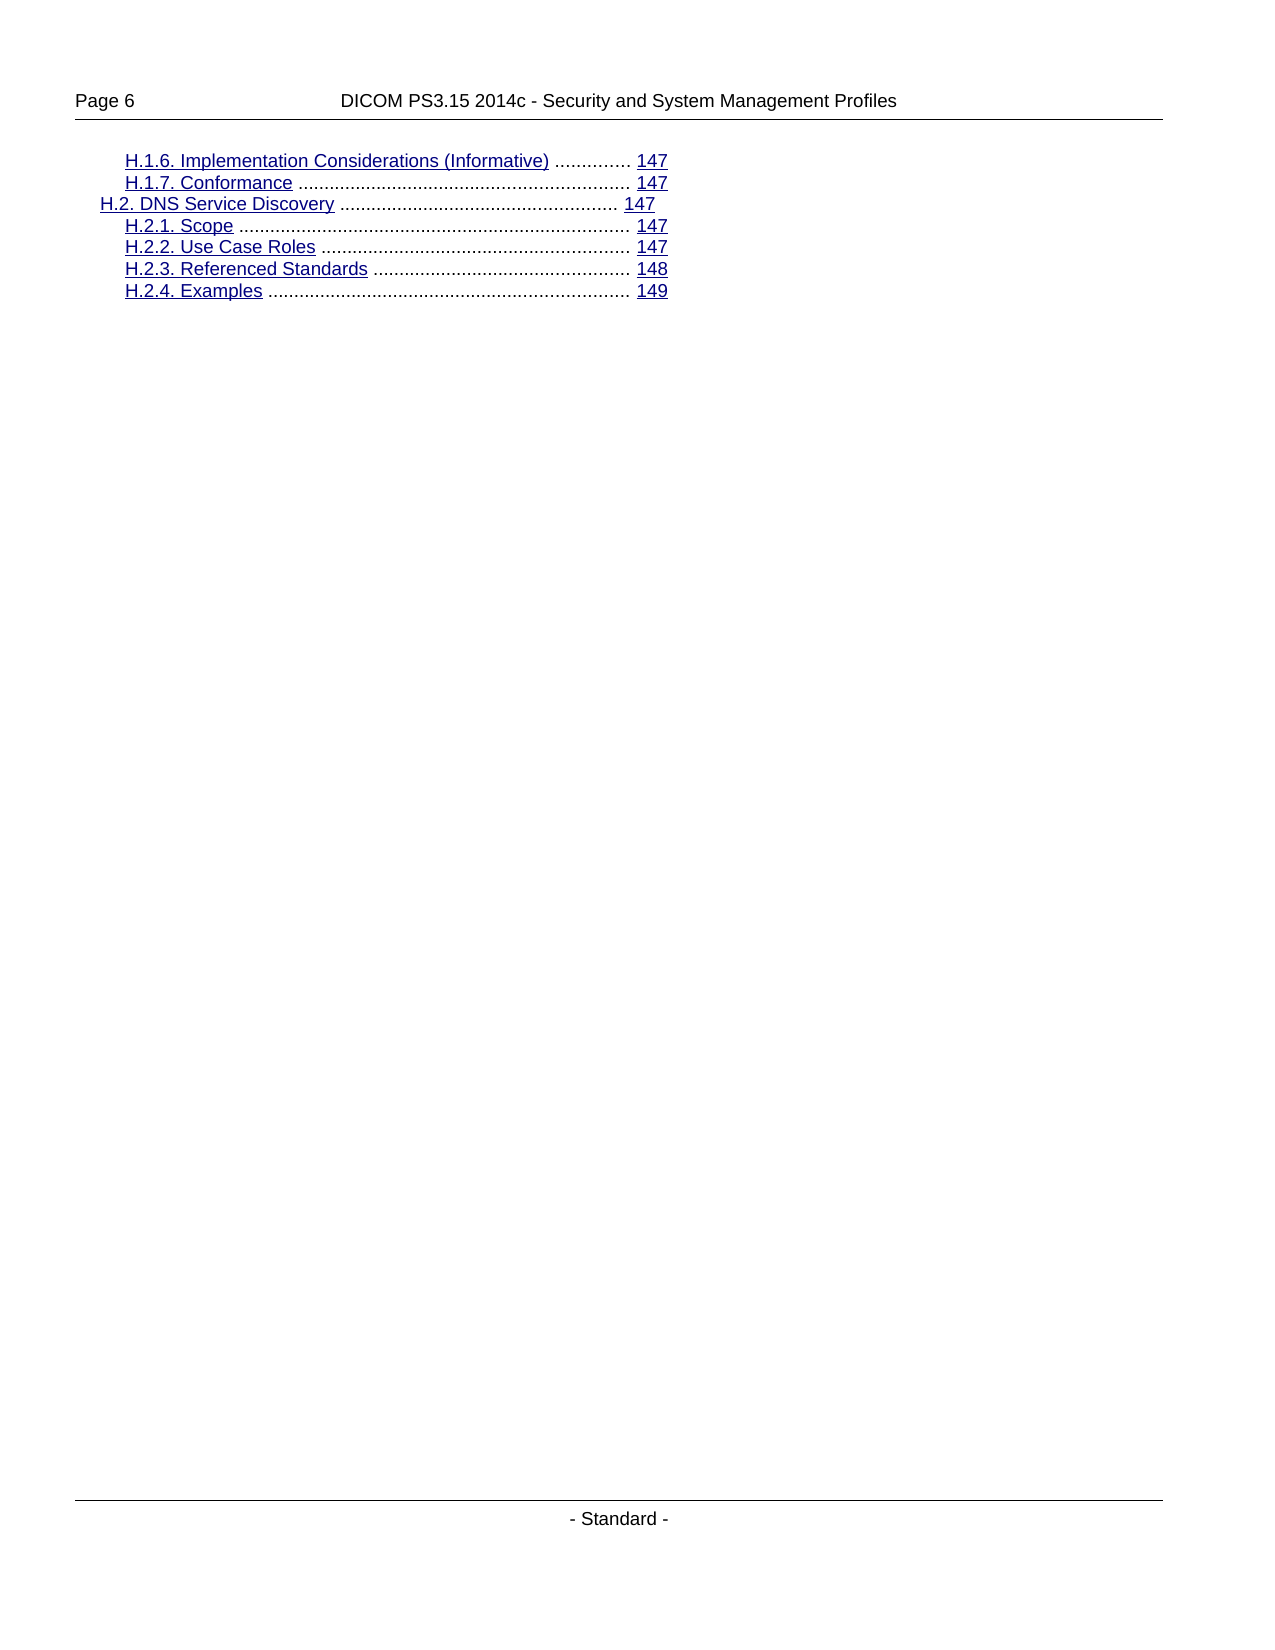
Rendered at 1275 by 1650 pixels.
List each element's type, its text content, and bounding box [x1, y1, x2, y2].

text H.2. DNS Service Discovery 0 [100, 193, 1137, 215]
text H.1.7. Conformance 0 [125, 172, 1137, 193]
text H.2.4. Examples 0 [125, 279, 1137, 301]
text H.2.2. Use Case Roles 0 [125, 236, 1137, 258]
text H.1.6. Implementation Considerations (Informative) 0 [125, 150, 1137, 172]
text H.2.3. Referenced Standards 0 [125, 258, 1137, 279]
text H.2.1. Scope 0 [125, 215, 1137, 236]
